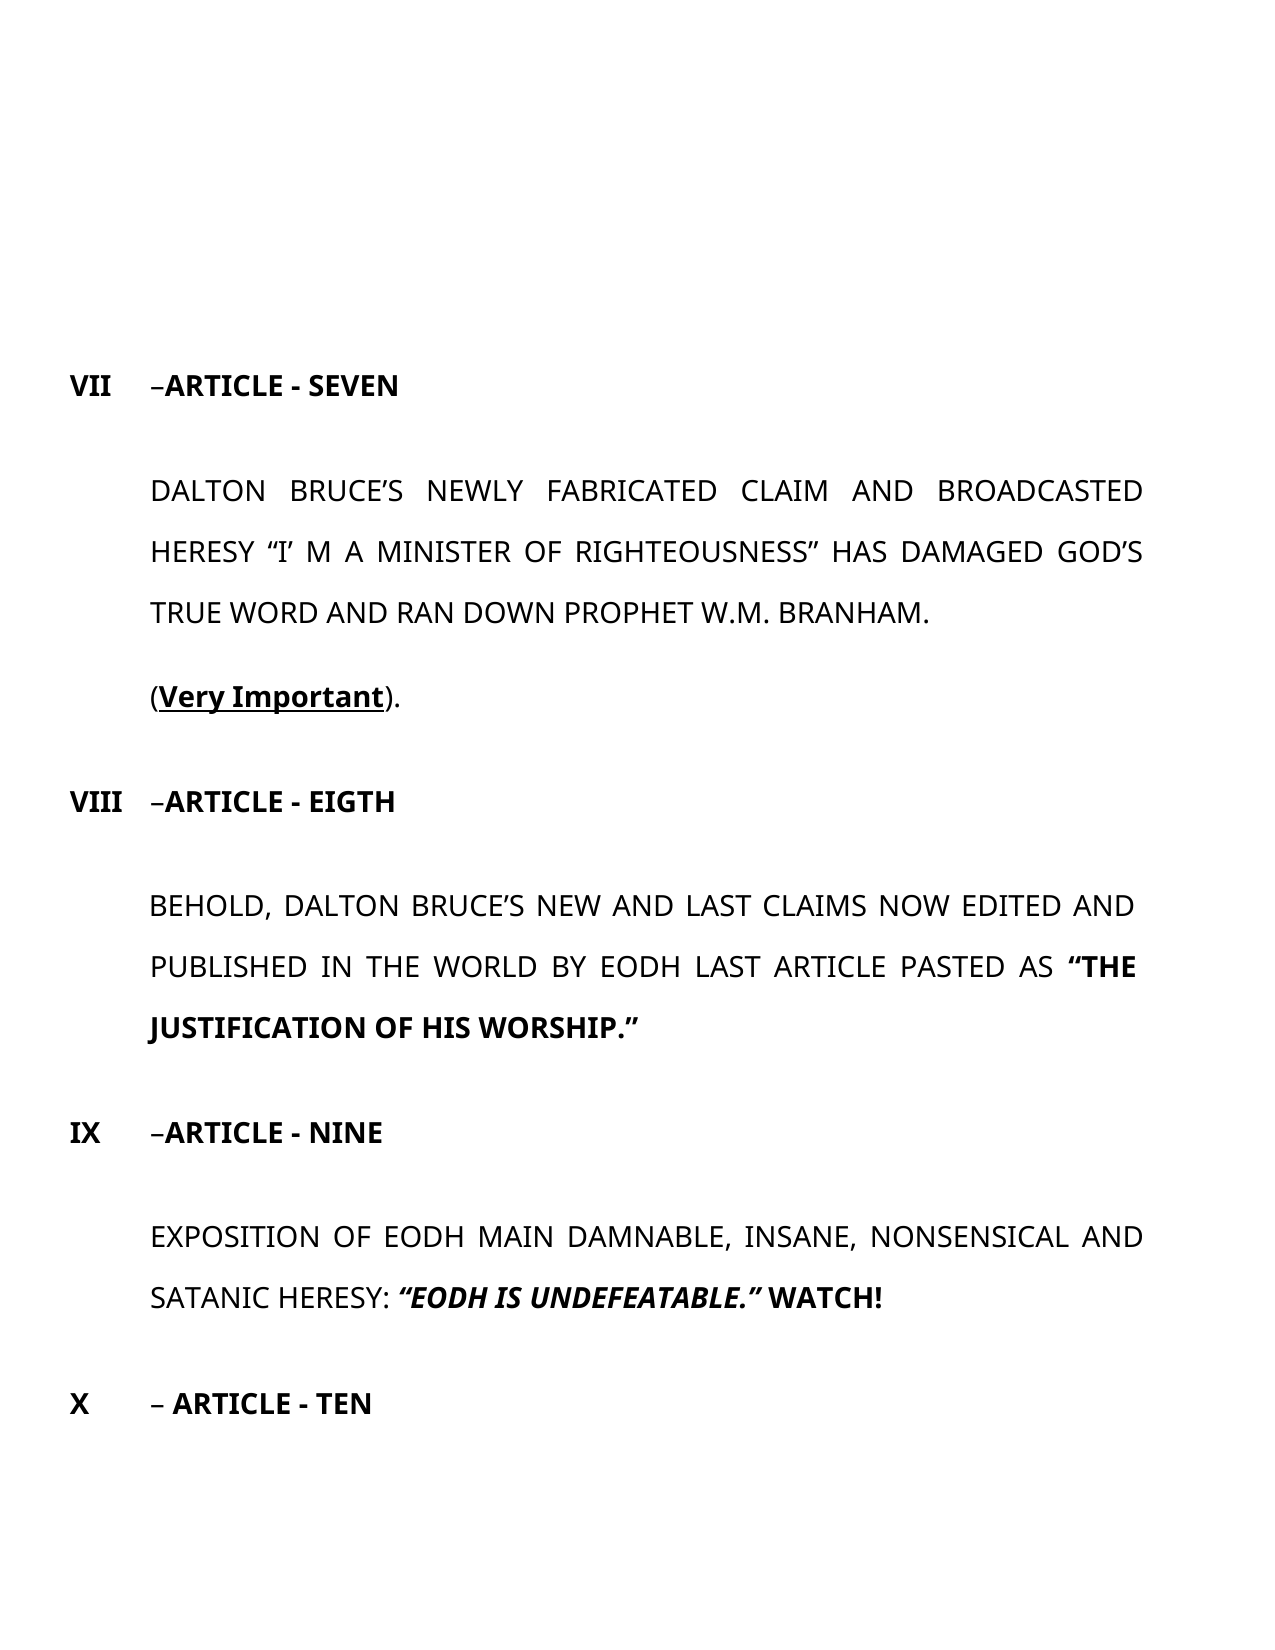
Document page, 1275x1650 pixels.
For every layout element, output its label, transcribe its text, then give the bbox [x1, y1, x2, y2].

text (Very Important). [150, 677, 1146, 716]
list –ARTICLE - NINE [69, 1112, 1146, 1152]
text BEHOLD, DALTON BRUCE’S NEW AND LAST CLAIMS NOW EDITED AND PUBLISHED IN THE WORLD BY EODH LAST ARTICLE PASTED AS “THE JUSTIFICATION OF HIS WORSHIP.” [148, 885, 1136, 1047]
list –ARTICLE - SEVEN [69, 366, 1146, 405]
list – ARTICLE - TEN [69, 1383, 1146, 1423]
text EXPOSITION OF EODH MAIN DAMNABLE, INSANE, NONSENSICAL AND SATANIC HERESY: “EODH IS UNDEFEATABLE.” WATCH! [150, 1217, 1144, 1317]
list –ARTICLE - EIGTH [69, 781, 1146, 821]
text DALTON BRUCE’S NEWLY FABRICATED CLAIM AND BROADCASTED HERESY “I’ M A MINISTER OF RIGHTEOUSNESS” HAS DAMAGED GOD’S TRUE WORD AND RAN DOWN PROPHET W.M. BRANHAM. [150, 470, 1144, 632]
